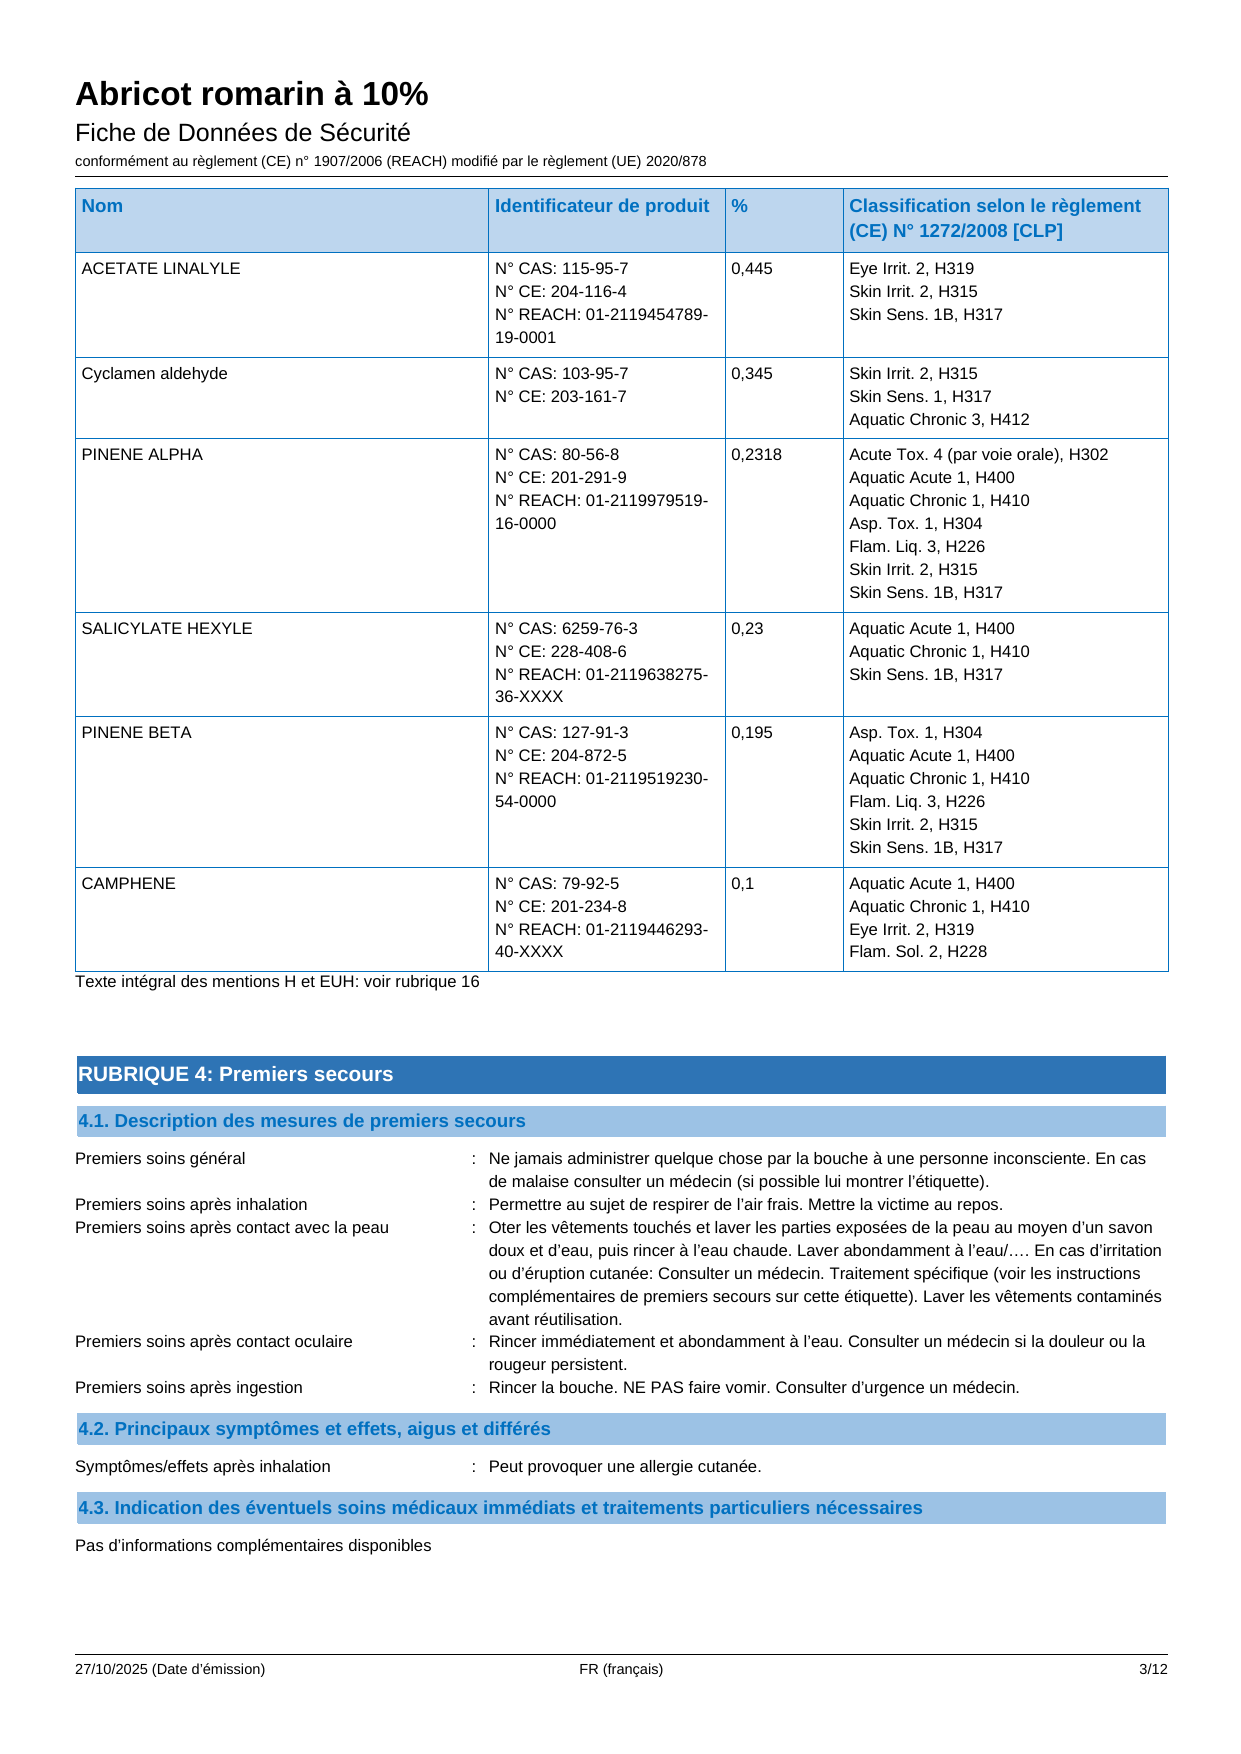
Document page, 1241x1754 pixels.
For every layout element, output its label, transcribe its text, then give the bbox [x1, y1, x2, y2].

table_header % [726, 189, 843, 252]
subtitle 4.3. Indication des éventuels soins médicaux immédiats et traitements particuliers nécessaires [79, 1494, 1165, 1523]
table_cell Premiers soins après contact avec la peau [75, 1218, 459, 1332]
table_cell Skin Irrit. 2, H315 Skin Sens. 1, H317 Aquatic Chronic 3, H412 [844, 358, 1168, 438]
text Texte intégral des mentions H et EUH: voir rubrique 16 [75, 972, 1165, 991]
table_cell PINENE BETA [76, 717, 488, 867]
table_cell : [459, 1378, 488, 1401]
table_header : [459, 1149, 488, 1195]
table_header Ne jamais administrer quelque chose par la bouche à une personne inconsciente. En cas de malaise consulter un médecin (si possible lui montrer l’étiquette). [489, 1149, 1168, 1195]
table_cell N° CAS: 103-95-7 N° CE: 203-161-7 [489, 358, 725, 438]
table_cell 0,23 [726, 613, 843, 716]
table_header Identificateur de produit [489, 189, 725, 252]
table_cell Oter les vêtements touchés et laver les parties exposées de la peau au moyen d’un savon doux et d’eau, puis rincer à l’eau chaude. Laver abondamment à l’eau/…. En cas d’irritation ou d’éruption cutanée: Consulter un médecin. Traitement spécifique (voir les instructions complémentaires de premiers secours sur cette étiquette). Laver les vêtements contaminés avant réutilisation. [489, 1218, 1168, 1332]
table_cell Rincer la bouche. NE PAS faire vomir. Consulter d’urgence un médecin. [489, 1378, 1168, 1401]
table_header Symptômes/effets après inhalation [75, 1457, 459, 1480]
subtitle 4.2. Principaux symptômes et effets, aigus et différés [79, 1415, 1165, 1444]
table_header Nom [76, 189, 488, 252]
table_cell Aquatic Acute 1, H400 Aquatic Chronic 1, H410 Skin Sens. 1B, H317 [844, 613, 1168, 716]
table_header Premiers soins général [75, 1149, 459, 1195]
table_cell 0,445 [726, 253, 843, 357]
table_cell 0,2318 [726, 439, 843, 612]
table_header : [459, 1457, 488, 1480]
table_cell N° CAS: 6259-76-3 N° CE: 228-408-6 N° REACH: 01-2119638275-36-XXXX [489, 613, 725, 716]
table_cell N° CAS: 127-91-3 N° CE: 204-872-5 N° REACH: 01-2119519230-54-0000 [489, 717, 725, 867]
table_cell 0,1 [726, 868, 843, 971]
table_header Peut provoquer une allergie cutanée. [489, 1457, 1168, 1480]
text Pas d’informations complémentaires disponibles [75, 1536, 1165, 1555]
table_cell Asp. Tox. 1, H304 Aquatic Acute 1, H400 Aquatic Chronic 1, H410 Flam. Liq. 3, H226 Skin Irrit. 2, H315 Skin Sens. 1B, H317 [844, 717, 1168, 867]
table_cell SALICYLATE HEXYLE [76, 613, 488, 716]
table_cell N° CAS: 115-95-7 N° CE: 204-116-4 N° REACH: 01-2119454789-19-0001 [489, 253, 725, 357]
table_cell : [459, 1218, 488, 1332]
table_cell Premiers soins après ingestion [75, 1378, 459, 1401]
table_cell Premiers soins après contact oculaire [75, 1332, 459, 1378]
table_cell Eye Irrit. 2, H319 Skin Irrit. 2, H315 Skin Sens. 1B, H317 [844, 253, 1168, 357]
table_cell Aquatic Acute 1, H400 Aquatic Chronic 1, H410 Eye Irrit. 2, H319 Flam. Sol. 2, H228 [844, 868, 1168, 971]
table_header Classification selon le règlement (CE) N° 1272/2008 [CLP] [844, 189, 1168, 252]
table_cell 0,345 [726, 358, 843, 438]
table_cell Permettre au sujet de respirer de l’air frais. Mettre la victime au repos. [489, 1195, 1168, 1218]
table_cell N° CAS: 80-56-8 N° CE: 201-291-9 N° REACH: 01-2119979519-16-0000 [489, 439, 725, 612]
table_cell Premiers soins après inhalation [75, 1195, 459, 1218]
table_cell : [459, 1332, 488, 1378]
subtitle 4.1. Description des mesures de premiers secours [79, 1107, 1165, 1136]
table_cell Rincer immédiatement et abondamment à l’eau. Consulter un médecin si la douleur ou la rougeur persistent. [489, 1332, 1168, 1378]
table_cell ACETATE LINALYLE [76, 253, 488, 357]
table_cell PINENE ALPHA [76, 439, 488, 612]
table_cell Acute Tox. 4 (par voie orale), H302 Aquatic Acute 1, H400 Aquatic Chronic 1, H410 Asp. Tox. 1, H304 Flam. Liq. 3, H226 Skin Irrit. 2, H315 Skin Sens. 1B, H317 [844, 439, 1168, 612]
table_cell N° CAS: 79-92-5 N° CE: 201-234-8 N° REACH: 01-2119446293-40-XXXX [489, 868, 725, 971]
table_cell 0,195 [726, 717, 843, 867]
subtitle RUBRIQUE 4: Premiers secours [79, 1057, 1165, 1093]
table_cell : [459, 1195, 488, 1218]
table_cell CAMPHENE [76, 868, 488, 971]
table_cell Cyclamen aldehyde [76, 358, 488, 438]
